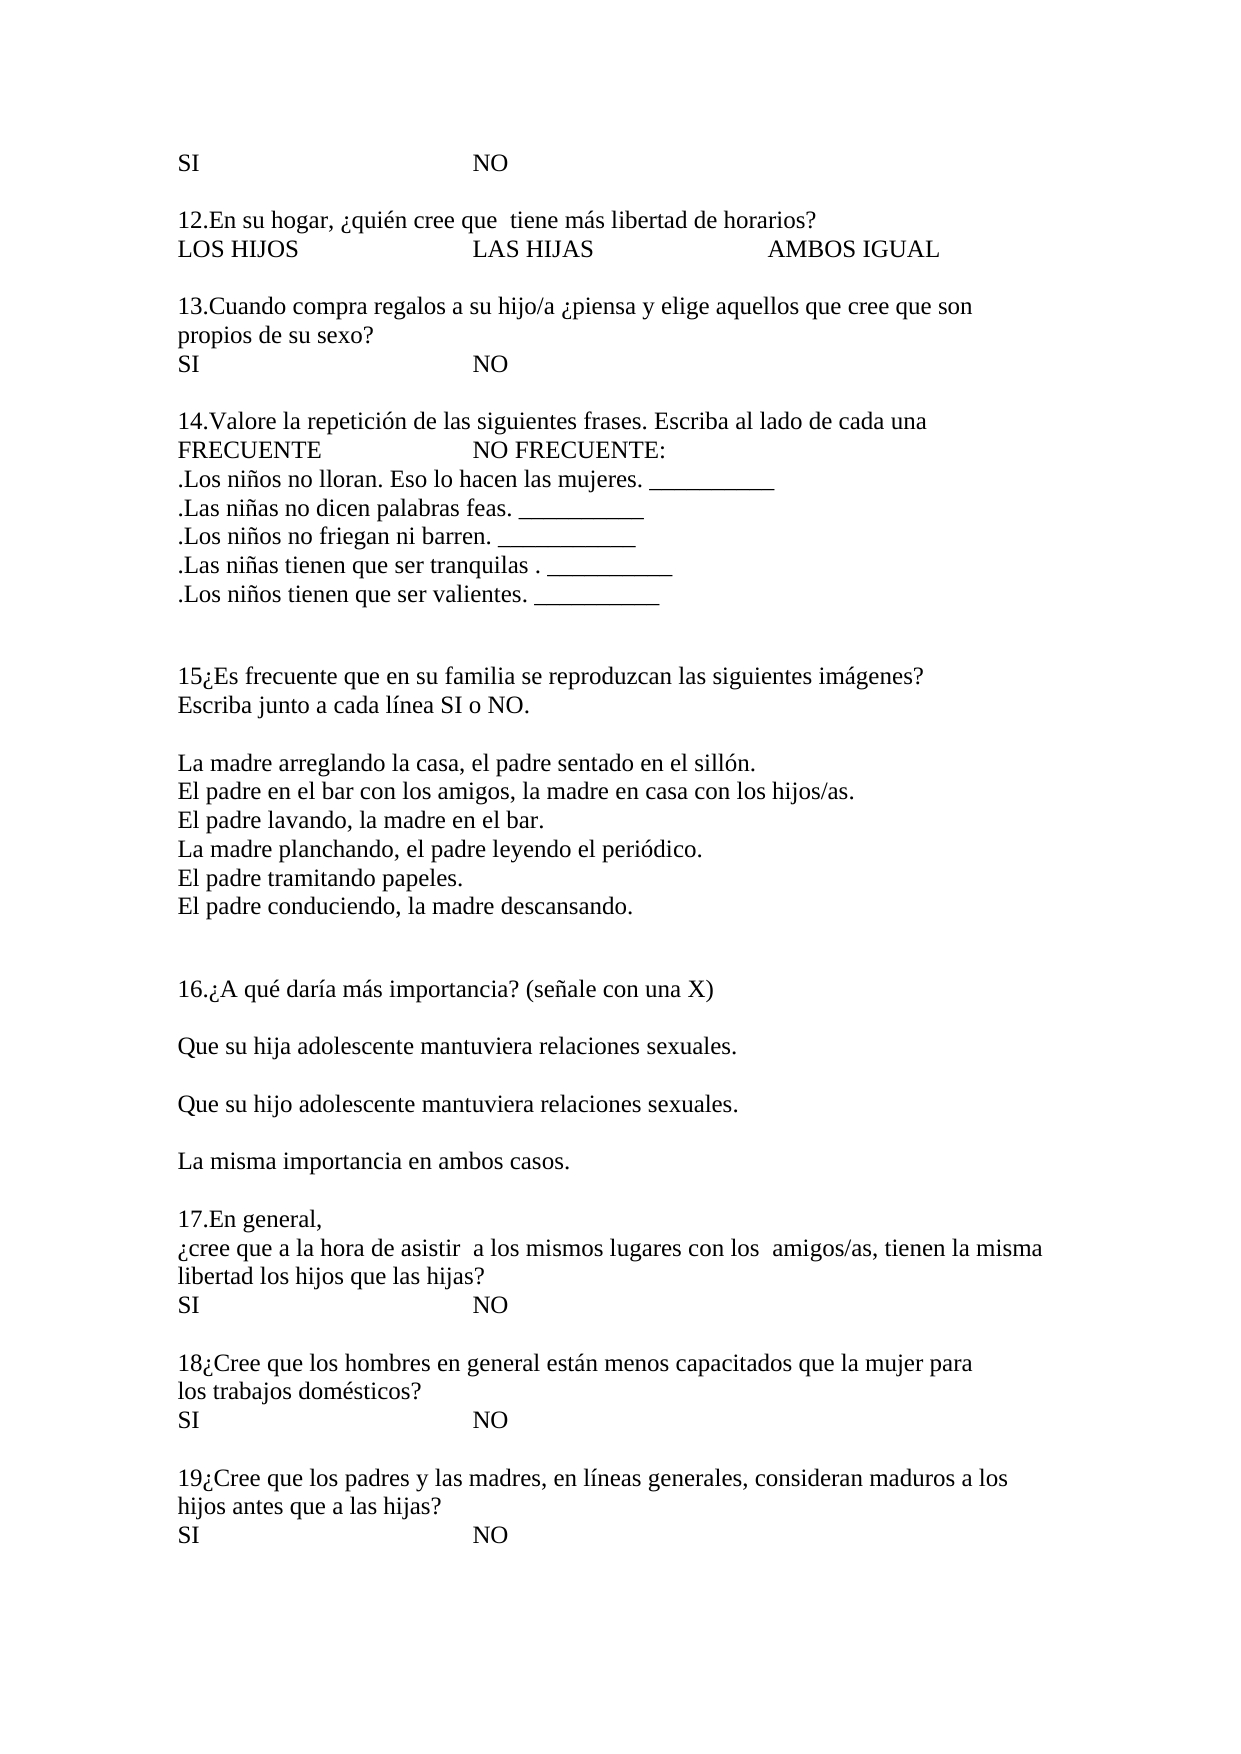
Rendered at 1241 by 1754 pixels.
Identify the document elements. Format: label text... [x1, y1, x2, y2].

text 17.En general, [177, 1204, 1063, 1233]
text La misma importancia en ambos casos. [177, 1146, 1063, 1175]
text SI NO [177, 148, 1063, 176]
text LOS HIJOS LAS HIJAS AMBOS IGUAL [177, 234, 1063, 263]
text El padre lavando, la madre en el bar. [177, 805, 1063, 834]
text los trabajos domésticos? [177, 1376, 1063, 1405]
text .Los niños no lloran. Eso lo hacen las mujeres. __________ [177, 464, 1063, 493]
text ¿cree que a la hora de asistir a los mismos lugares con los amigos/as, tienen la misma libertad los hijos que las hijas? [177, 1233, 1063, 1290]
text 18¿Cree que los hombres en general están menos capacitados que la mujer para [177, 1348, 1063, 1376]
text SI NO [177, 1520, 1063, 1549]
text 13.Cuando compra regalos a su hijo/a ¿piensa y elige aquellos que cree que son [177, 291, 1063, 320]
text La madre planchando, el padre leyendo el periódico. [177, 834, 1063, 863]
text Que su hijo adolescente mantuviera relaciones sexuales. [177, 1089, 1063, 1118]
text Escriba junto a cada línea SI o NO. [177, 690, 1063, 719]
text 19¿Cree que los padres y las madres, en líneas generales, consideran maduros a los hijos antes que a las hijas? [177, 1463, 1063, 1520]
text La madre arreglando la casa, el padre sentado en el sillón. [177, 748, 1063, 776]
text SI NO [177, 1290, 1063, 1319]
text El padre tramitando papeles. [177, 863, 1063, 891]
text SI NO [177, 349, 1063, 378]
text El padre en el bar con los amigos, la madre en casa con los hijos/as. [177, 776, 1063, 805]
text Que su hija adolescente mantuviera relaciones sexuales. [177, 1031, 1063, 1060]
text El padre conduciendo, la madre descansando. [177, 891, 1063, 920]
text 15¿Es frecuente que en su familia se reproduzcan las siguientes imágenes? [177, 661, 1063, 690]
text FRECUENTE NO FRECUENTE: [177, 435, 1063, 464]
text .Las niñas tienen que ser tranquilas . __________ [177, 550, 1063, 579]
text .Las niñas no dicen palabras feas. __________ [177, 493, 1063, 521]
text .Los niños tienen que ser valientes. __________ [177, 579, 1063, 608]
text propios de su sexo? [177, 320, 1063, 349]
text .Los niños no friegan ni barren. ___________ [177, 521, 1063, 550]
text 14.Valore la repetición de las siguientes frases. Escriba al lado de cada una [177, 406, 1063, 435]
text 16.¿A qué daría más importancia? (señale con una X) [177, 974, 1063, 1003]
text SI NO [177, 1405, 1063, 1434]
text 12.En su hogar, ¿quién cree que tiene más libertad de horarios? [177, 205, 1063, 234]
